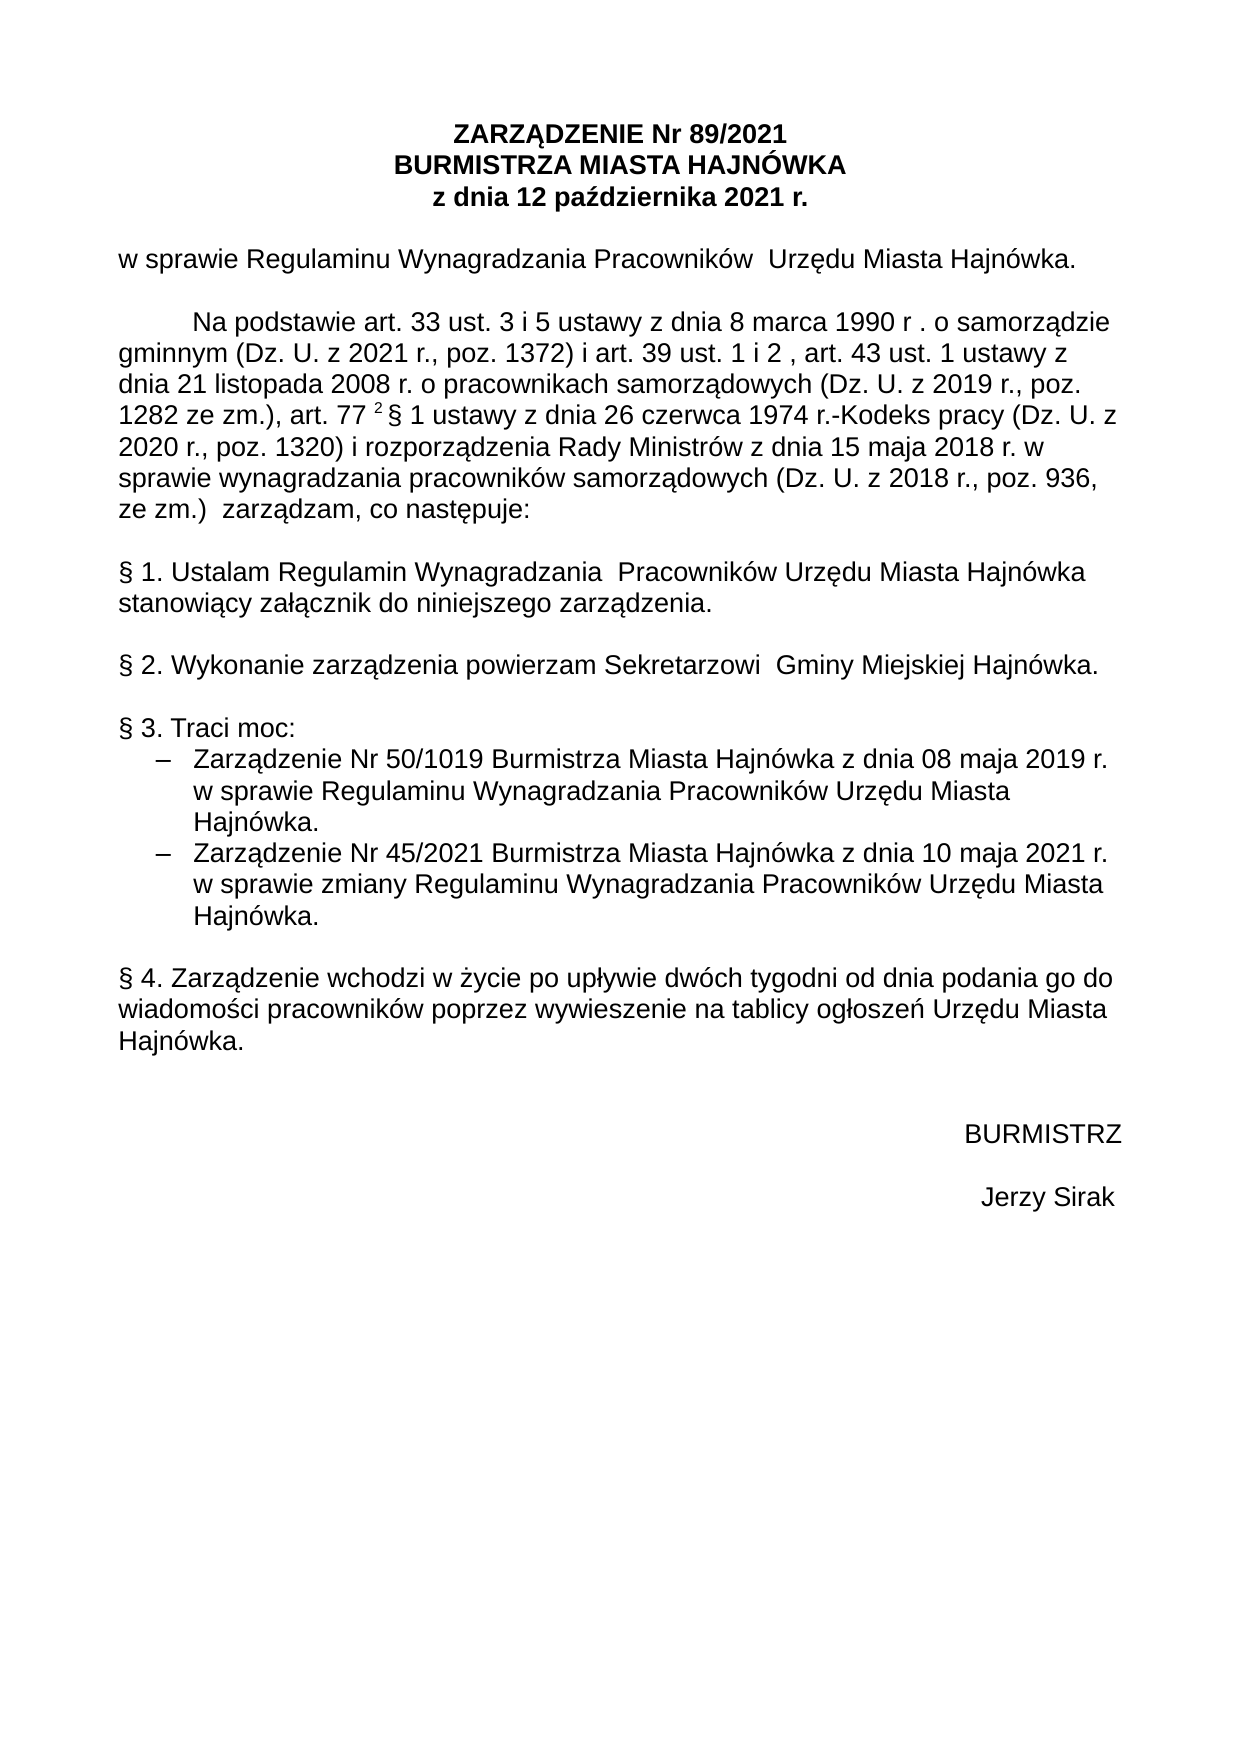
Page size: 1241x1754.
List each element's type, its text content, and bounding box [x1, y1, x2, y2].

list Zarządzenie Nr 50/1019 Burmistrza Miasta Hajnówka z dnia 08 maja 2019 r. w sprawie Regulaminu Wynagradzania Pracowników Urzędu Miasta Hajnówka. [156, 743, 1122, 837]
text § 1. Ustalam Regulamin Wynagradzania Pracowników Urzędu Miasta Hajnówka stanowiący załącznik do niniejszego zarządzenia. [118, 556, 1122, 618]
text Na podstawie art. 33 ust. 3 i 5 ustawy z dnia 8 marca 1990 r . o samorządzie gminnym (Dz. U. z 2021 r., poz. 1372) i art. 39 ust. 1 i 2 , art. 43 ust. 1 ustawy z dnia 21 listopada 2008 r. o pracownikach samorządowych (Dz. U. z 2019 r., poz. 1282 ze zm.), art. 77 2 § 1 ustawy z dnia 26 czerwca 1974 r.-Kodeks pracy (Dz. U. z 2020 r., poz. 1320) i rozporządzenia Rady Ministrów z dnia 15 maja 2018 r. w sprawie wynagradzania pracowników samorządowych (Dz. U. z 2018 r., poz. 936, ze zm.) zarządzam, co następuje: [118, 306, 1122, 524]
text § 3. Traci moc: [118, 712, 1122, 743]
text Jerzy Sirak [118, 1181, 1122, 1212]
text ZARZĄDZENIE Nr 89/2021 [118, 118, 1122, 149]
list Zarządzenie Nr 45/2021 Burmistrza Miasta Hajnówka z dnia 10 maja 2021 r. w sprawie zmiany Regulaminu Wynagradzania Pracowników Urzędu Miasta Hajnówka. [156, 837, 1122, 931]
text § 4. Zarządzenie wchodzi w życie po upływie dwóch tygodni od dnia podania go do wiadomości pracowników poprzez wywieszenie na tablicy ogłoszeń Urzędu Miasta Hajnówka. [118, 962, 1122, 1056]
text BURMISTRZ [118, 1087, 1122, 1149]
text § 2. Wykonanie zarządzenia powierzam Sekretarzowi Gminy Miejskiej Hajnówka. [118, 649, 1122, 681]
text BURMISTRZA MIASTA HAJNÓWKA [118, 149, 1122, 181]
text w sprawie Regulaminu Wynagradzania Pracowników Urzędu Miasta Hajnówka. [118, 243, 1122, 274]
text z dnia 12 października 2021 r. [118, 181, 1122, 212]
